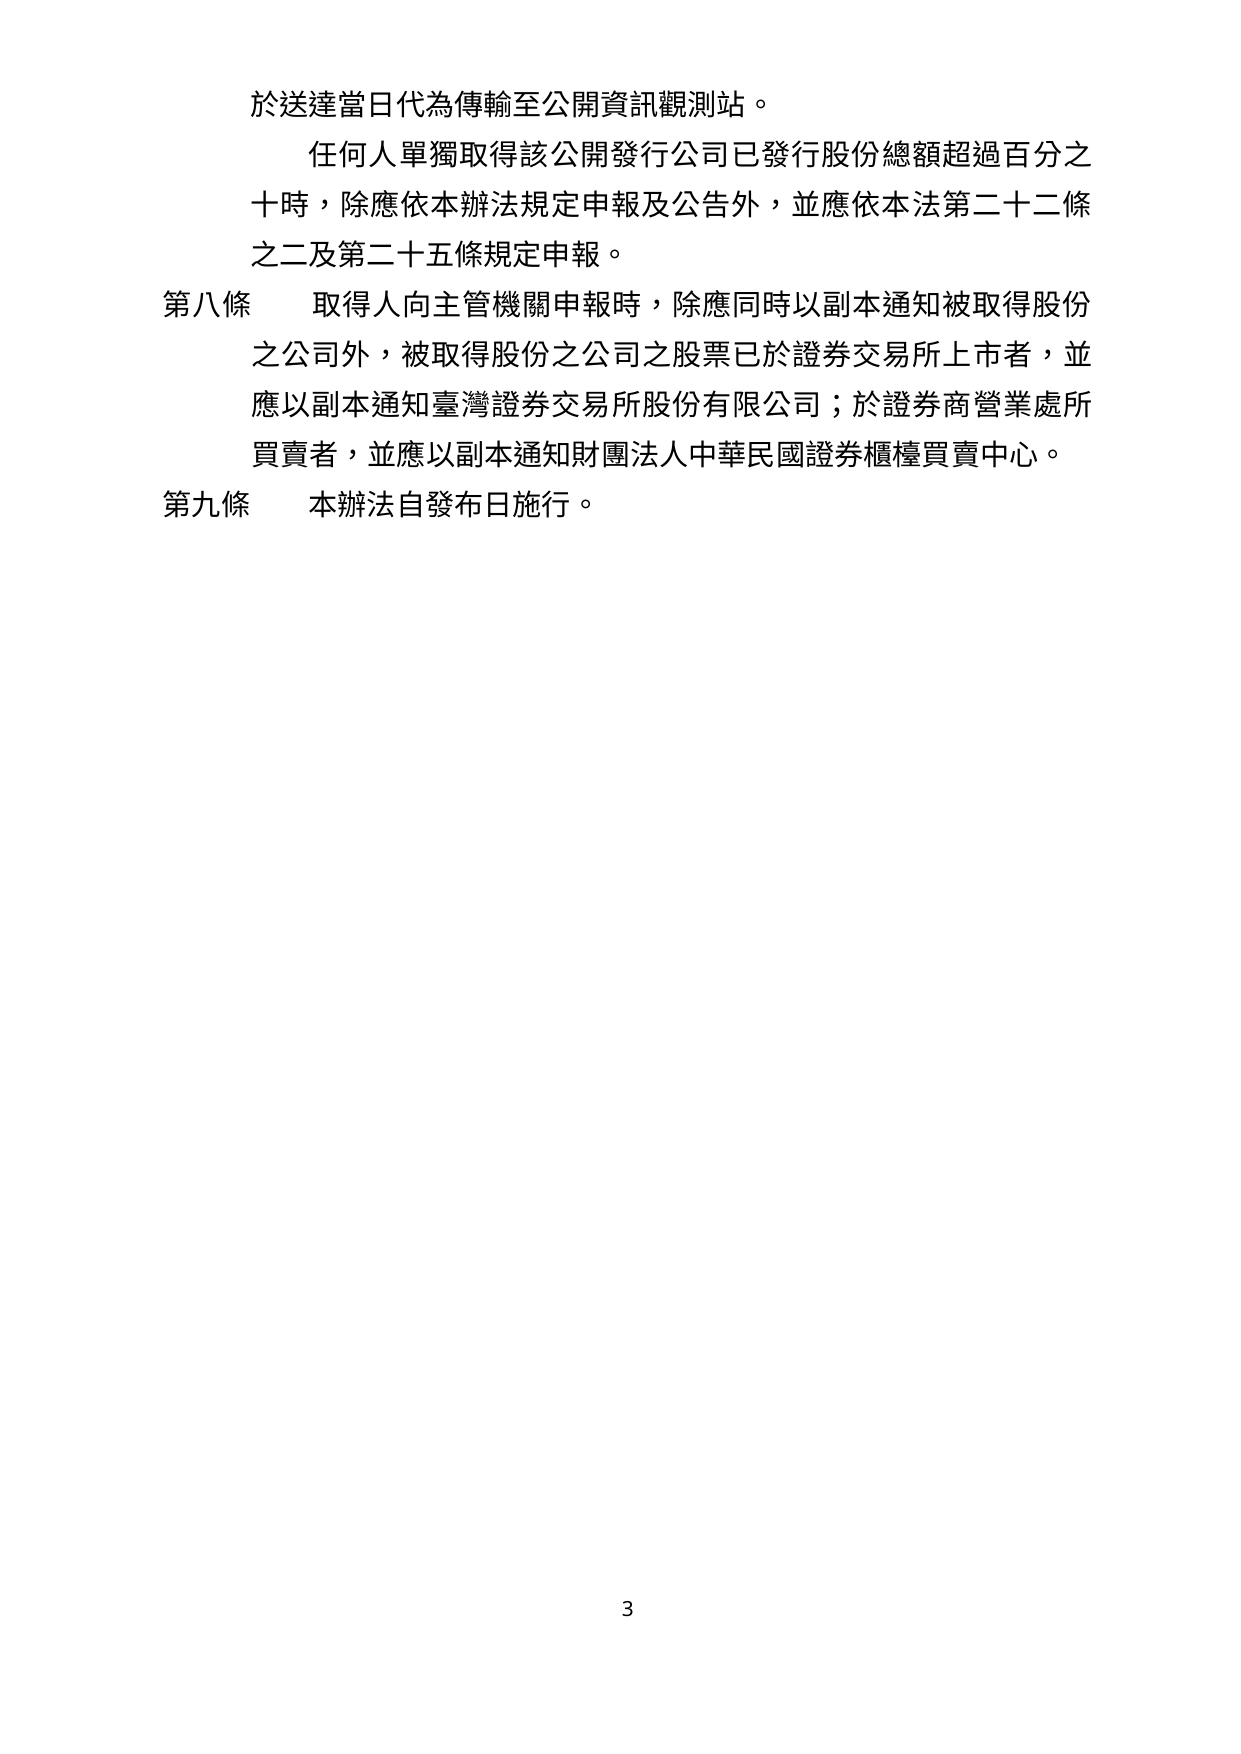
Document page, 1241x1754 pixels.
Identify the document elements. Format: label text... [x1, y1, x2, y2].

text 第九條 本辦法自發布日施行。 [162, 475, 1093, 525]
text 任何人單獨取得該公開發行公司已發行股份總額超過百分之十時，除應依本辦法規定申報及公告外，並應依本法第二十二條之二及第二十五條規定申報。 [250, 125, 1093, 275]
text 於送達當日代為傳輸至公開資訊觀測站。 [250, 75, 1093, 125]
text 第八條 取得人向主管機關申報時，除應同時以副本通知被取得股份之公司外，被取得股份之公司之股票已於證券交易所上市者，並應以副本通知臺灣證券交易所股份有限公司；於證券商營業處所買賣者，並應以副本通知財團法人中華民國證券櫃檯買賣中心。 [162, 275, 1093, 475]
